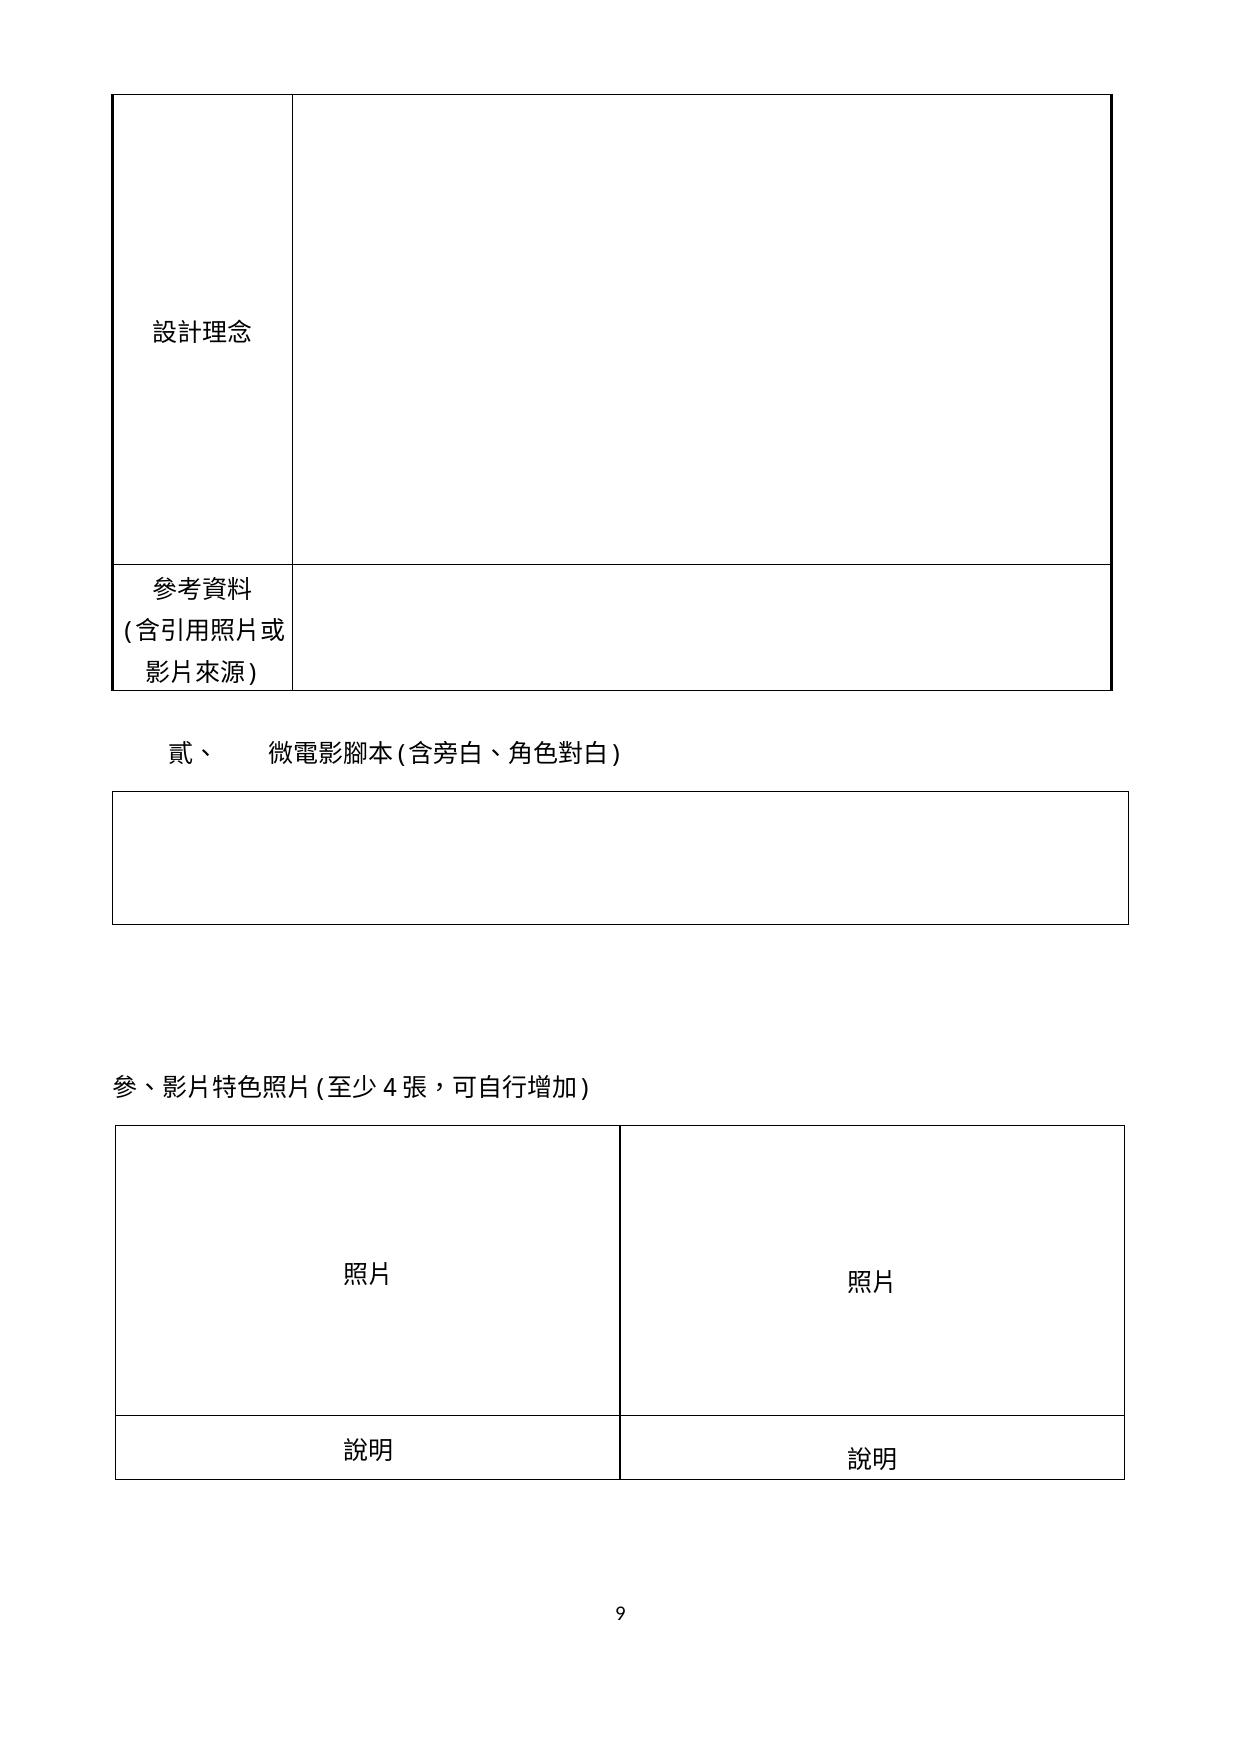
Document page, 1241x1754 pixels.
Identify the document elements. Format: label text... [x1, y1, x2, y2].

table_header [113, 792, 1128, 924]
table_cell 參考資料 (含引用照片或影片來源) [114, 565, 292, 690]
table_cell [293, 565, 1110, 690]
table_header 照片 [621, 1126, 1124, 1415]
table_cell [293, 95, 1110, 564]
table_cell 設計理念 [114, 95, 292, 564]
text 參、影片特色照片(至少4張，可自行增加) [112, 1044, 1128, 1106]
table_cell 說明 [116, 1416, 619, 1478]
table_header 照片 [116, 1126, 619, 1415]
list 微電影腳本(含旁白、角色對白) [169, 709, 1128, 772]
table_cell 說明 [621, 1416, 1124, 1478]
